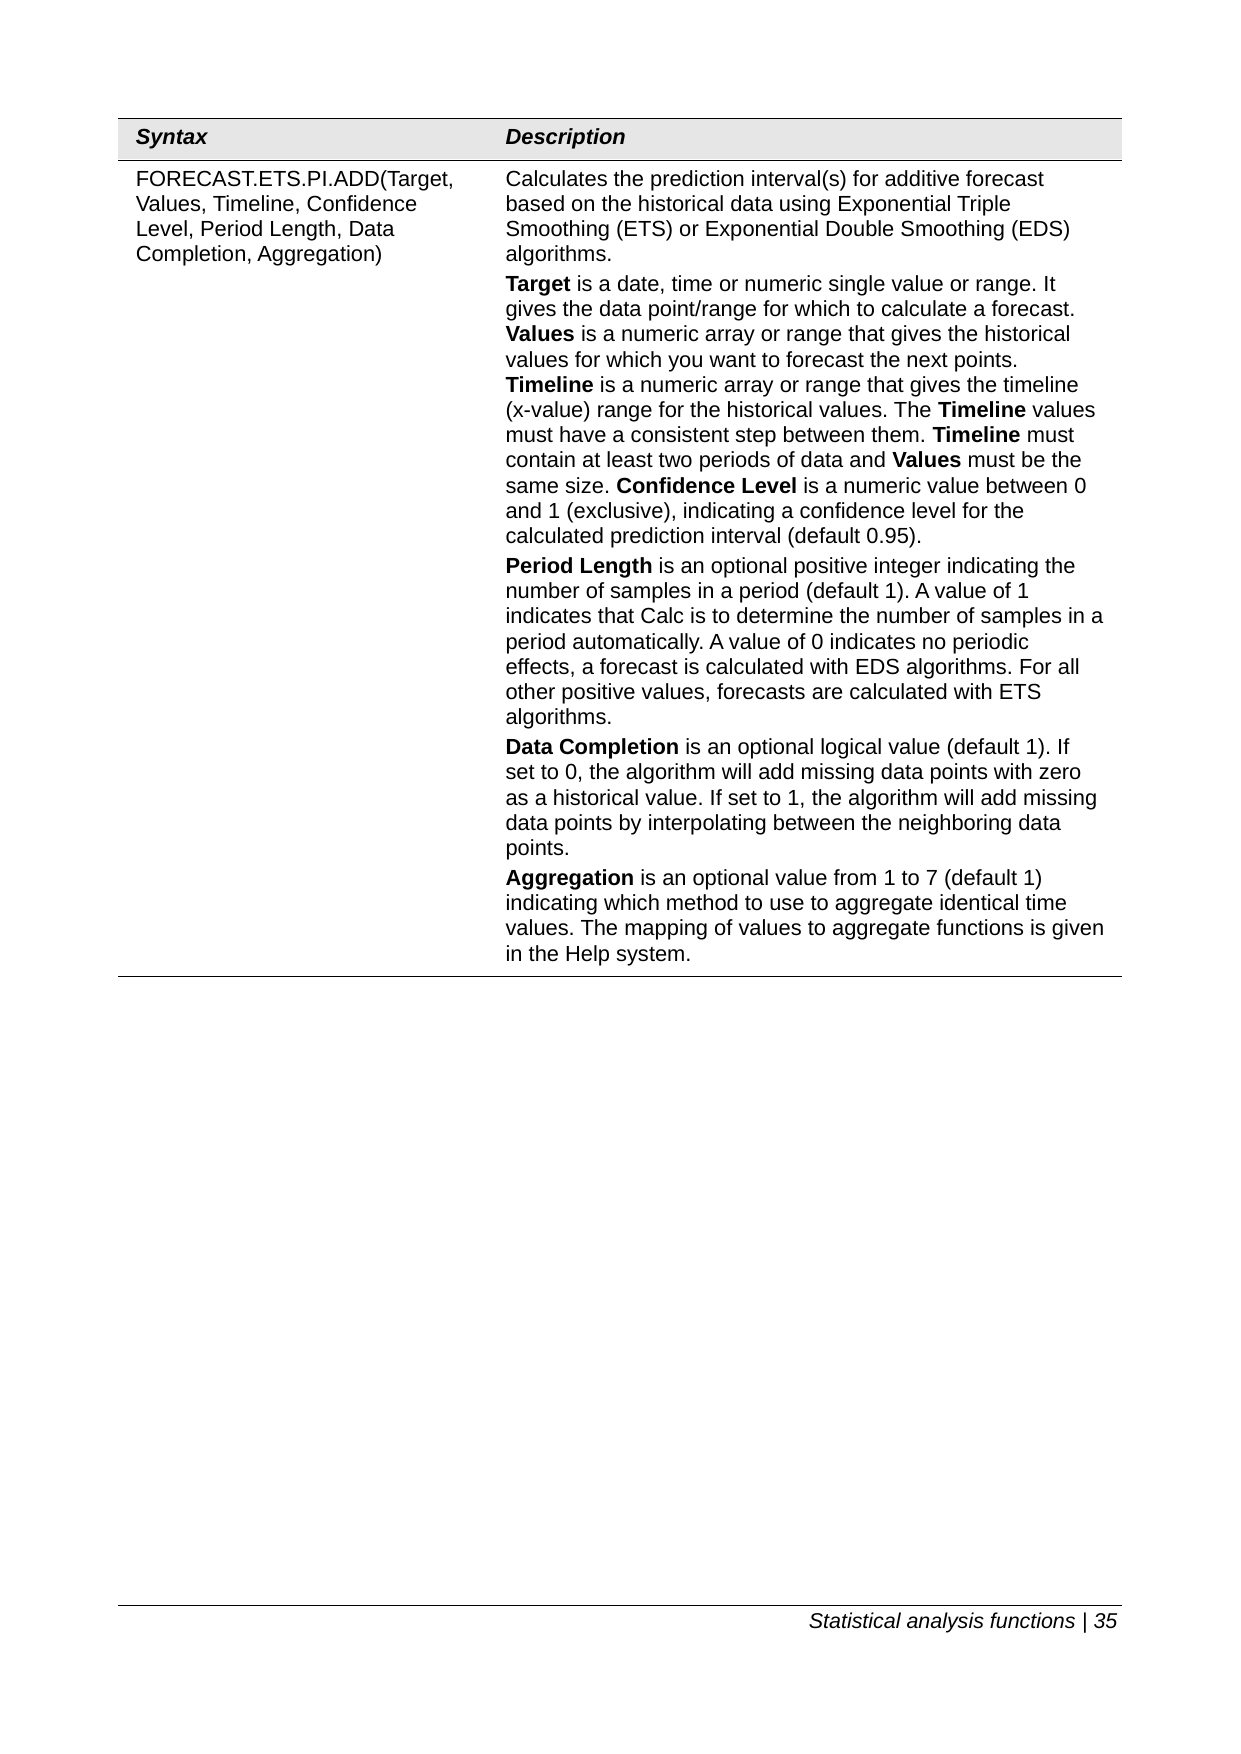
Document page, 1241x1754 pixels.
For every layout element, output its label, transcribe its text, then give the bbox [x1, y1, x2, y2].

table_header Syntax [118, 119, 488, 159]
table_header Description [488, 119, 1122, 159]
table_cell Calculates the prediction interval(s) for additive forecast based on the historical data using Exponential Triple Smoothing (ETS) or Exponential Double Smoothing (EDS) algorithms. Target is a date, time or numeric single value or range. It gives the data point/range for which to calculate a forecast. Values is a numeric array or range that gives the historical values for which you want to forecast the next points. Timeline is a numeric array or range that gives the timeline (x-value) range for the historical values. The Timeline values must have a consistent step between them. Timeline must contain at least two periods of data and Values must be the same size. Confidence Level is a numeric value between 0 and 1 (exclusive), indicating a confidence level for the calculated prediction interval (default 0.95). Period Length is an optional positive integer indicating the number of samples in a period (default 1). A value of 1 indicates that Calc is to determine the number of samples in a period automatically. A value of 0 indicates no periodic effects, a forecast is calculated with EDS algorithms. For all other positive values, forecasts are calculated with ETS algorithms. Data Completion is an optional logical value (default 1). If set to 0, the algorithm will add missing data points with zero as a historical value. If set to 1, the algorithm will add missing data points by interpolating between the neighboring data points. Aggregation is an optional value from 1 to 7 (default 1) indicating which method to use to aggregate identical time values. The mapping of values to aggregate functions is given in the Help system. [488, 161, 1122, 976]
table_cell FORECAST.ETS.PI.ADD(Target, Values, Timeline, Confidence Level, Period Length, Data Completion, Aggregation) [118, 161, 488, 976]
